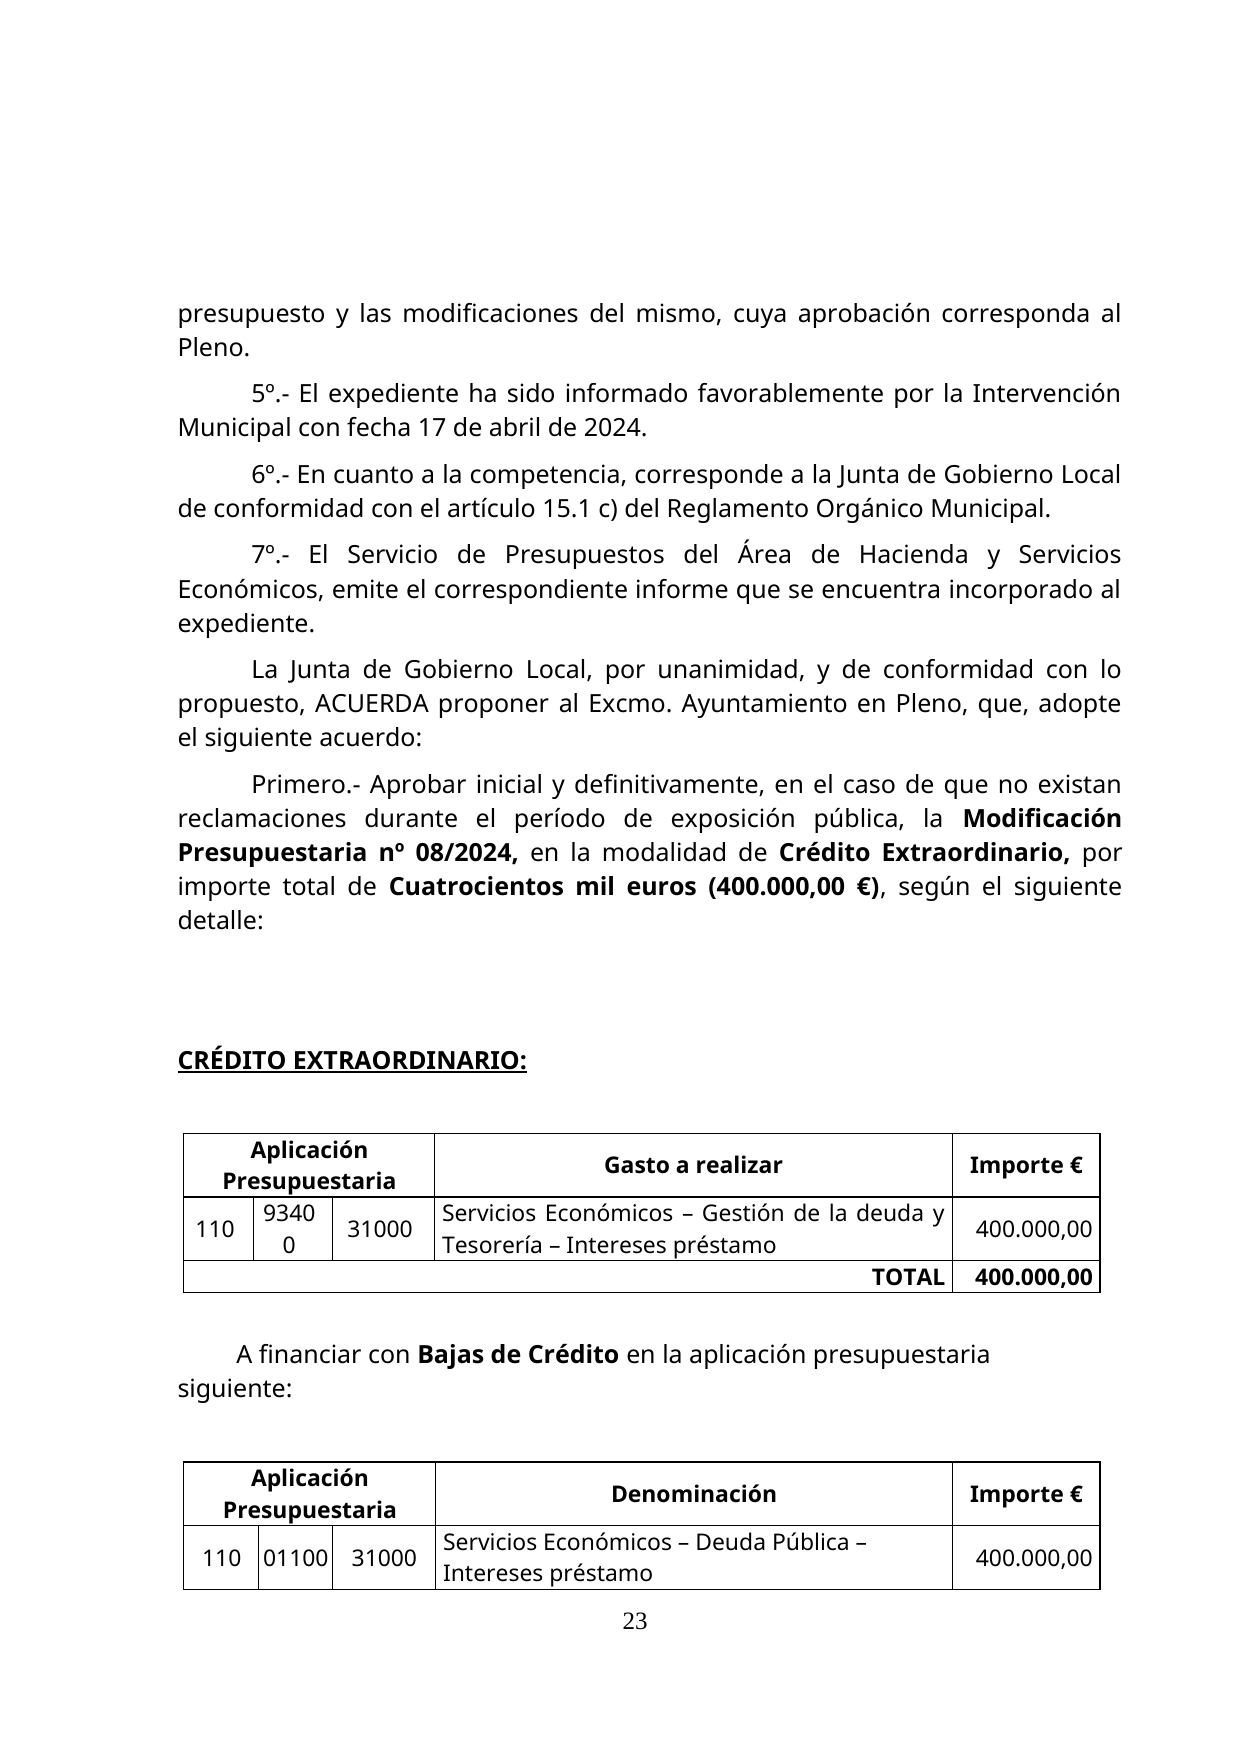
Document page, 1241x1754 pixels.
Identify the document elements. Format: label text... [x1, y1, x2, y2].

table_cell Servicios Económicos – Gestión de la deuda y Tesorería – Intereses préstamo [435, 1198, 952, 1260]
table_cell Servicios Económicos – Deuda Pública – Intereses préstamo [436, 1526, 952, 1588]
table_cell 31000 [333, 1198, 434, 1260]
text 7º.- El Servicio de Presupuestos del Área de Hacienda y Servicios Económicos, emite el correspondiente informe que se encuentra incorporado al expediente. [177, 537, 1122, 639]
table_cell 01100 [259, 1526, 332, 1588]
table_header Importe € [953, 1134, 1099, 1196]
table_cell 31000 [333, 1526, 435, 1588]
text 6º.- En cuanto a la competencia, corresponde a la Junta de Gobierno Local de conformidad con el artículo 15.1 c) del Reglamento Orgánico Municipal. [177, 457, 1122, 525]
text presupuesto y las modificaciones del mismo, cuya aprobación corresponda al Pleno. [177, 295, 1122, 363]
table_cell TOTAL [184, 1261, 952, 1292]
table_header Gasto a realizar [435, 1134, 952, 1196]
table_cell 400.000,00 [953, 1261, 1099, 1292]
table_cell 110 [184, 1526, 258, 1588]
table_header Aplicación Presupuestaria [184, 1463, 435, 1525]
table_cell 110 [184, 1198, 253, 1260]
table_header Importe € [953, 1463, 1099, 1525]
text Primero.- Aprobar inicial y definitivamente, en el caso de que no existan reclamaciones durante el período de exposición pública, la Modificación Presupuestaria nº 08/2024, en la modalidad de Crédito Extraordinario, por importe total de Cuatrocientos mil euros (400.000,00 €), según el siguiente detalle: [177, 767, 1122, 937]
table_cell 400.000,00 [953, 1526, 1099, 1588]
text La Junta de Gobierno Local, por unanimidad, y de conformidad con lo propuesto, ACUERDA proponer al Excmo. Ayuntamiento en Pleno, que, adopte el siguiente acuerdo: [177, 652, 1122, 754]
text A financiar con Bajas de Crédito en la aplicación presupuestaria siguiente: [177, 1337, 1093, 1405]
table_cell 93400 [254, 1198, 332, 1260]
table_header Denominación [436, 1463, 952, 1525]
table_header Aplicación Presupuestaria [184, 1134, 434, 1196]
table_cell 400.000,00 [953, 1198, 1099, 1260]
text CRÉDITO EXTRAORDINARIO: [177, 1042, 1122, 1077]
text 5º.- El expediente ha sido informado favorablemente por la Intervención Municipal con fecha 17 de abril de 2024. [177, 376, 1122, 444]
